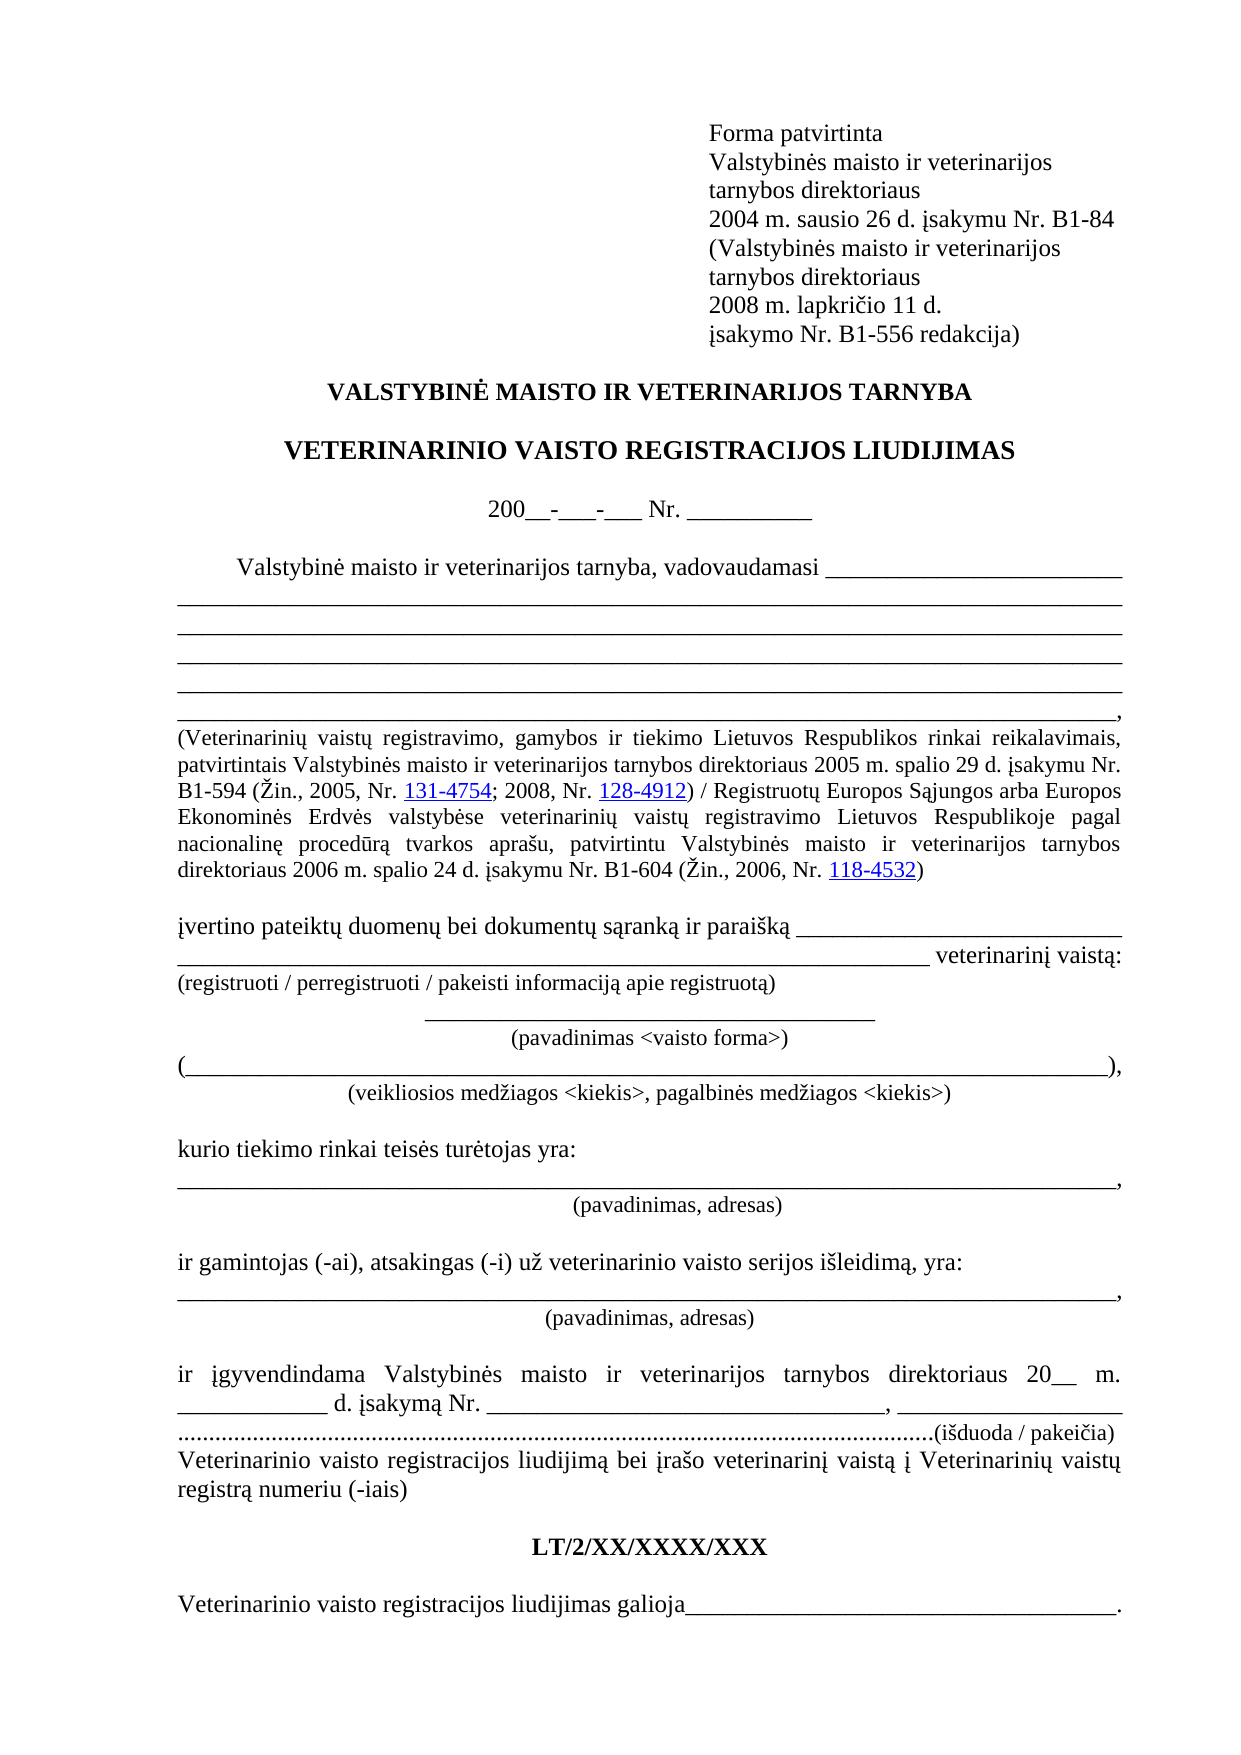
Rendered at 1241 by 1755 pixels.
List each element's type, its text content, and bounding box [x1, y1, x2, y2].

text (registruoti / perregistruoti / pakeisti informaciją apie registruotą) [177, 969, 1122, 995]
text ( ), [177, 1050, 1122, 1079]
text Veterinarinio vaisto registracijos liudijimą bei įrašo veterinarinį vaistą į Veterinarinių vaistų registrą numeriu (-iais) [177, 1445, 1122, 1503]
text VALSTYBINĖ MAISTO IR VETERINARIJOS TARNYBA [177, 377, 1122, 406]
text Valstybinė maisto ir veterinarijos tarnyba, vadovaudamasi [177, 552, 1122, 581]
text _ [177, 638, 1122, 663]
text (veikliosios medžiagos <kiekis>, pagalbinės medžiagos <kiekis>) [177, 1079, 1122, 1105]
text (Veterinarinių vaistų registravimo, gamybos ir tiekimo Lietuvos Respublikos rinkai reikalavimais, patvirtintais Valstybinės maisto ir veterinarijos tarnybos direktoriaus 2005 m. spalio 29 d. įsakymu Nr. B1-594 (Žin., 2005, Nr. 131-4754; 2008, Nr. 128-4912) / Registruotų Europos Sąjungos arba Europos Ekonominės Erdvės valstybėse veterinarinių vaistų registravimo Lietuvos Respublikoje pagal nacionalinę procedūrą tvarkos aprašu, patvirtintu Valstybinės maisto ir veterinarijos tarnybos direktoriaus 2006 m. spalio 24 d. įsakymu Nr. B1-604 (Žin., 2006, Nr. 118-4532) [177, 724, 1122, 882]
text _ veterinarinį vaistą: [177, 940, 1122, 969]
text (pavadinimas, adresas) [573, 1191, 1122, 1218]
text įsakymo Nr. B1-556 redakcija) [177, 319, 1122, 348]
text (pavadinimas <vaisto forma>) [177, 1024, 1122, 1050]
text LT/2/XX/XXXX/XXX [177, 1532, 1122, 1560]
text 200__-___-___ Nr. __________ [177, 494, 1122, 523]
text _ [177, 667, 1122, 692]
text (Valstybinės maisto ir veterinarijos [177, 233, 1122, 262]
text ir įgyvendindama Valstybinės maisto ir veterinarijos tarnybos direktoriaus 20__ m. ____________ d. įsakymą Nr. , __________________ [177, 1359, 1122, 1417]
text _ [177, 581, 1122, 605]
text ir gamintojas (-ai), atsakingas (-i) už veterinarinio vaisto serijos išleidimą, yra: [177, 1247, 1122, 1275]
text Valstybinės maisto ir veterinarijos [177, 147, 1122, 176]
text Forma patvirtinta [177, 118, 1122, 147]
text 2004 m. sausio 26 d. įsakymu Nr. B1-84 [177, 204, 1122, 233]
text tarnybos direktoriaus [177, 176, 1122, 204]
text įvertino pateiktų duomenų bei dokumentų sąranką ir paraišką [177, 911, 1122, 940]
text ____________________________________ [177, 995, 1122, 1024]
text VETERINARINIO VAISTO REGISTRACIJOS LIUDIJIMAS [177, 434, 1122, 466]
text _ , [177, 1275, 1122, 1304]
text Veterinarinio vaisto registracijos liudijimas galioja . [177, 1589, 1122, 1618]
text 2008 m. lapkričio 11 d. [177, 291, 1122, 319]
text . (išduoda / pakeičia) [177, 1417, 1122, 1445]
text _ , [177, 696, 1122, 724]
text _ [177, 609, 1122, 634]
text _ , [177, 1163, 1122, 1191]
text kurio tiekimo rinkai teisės turėtojas yra: [177, 1134, 1122, 1163]
text tarnybos direktoriaus [177, 262, 1122, 291]
text (pavadinimas, adresas) [177, 1304, 1122, 1330]
